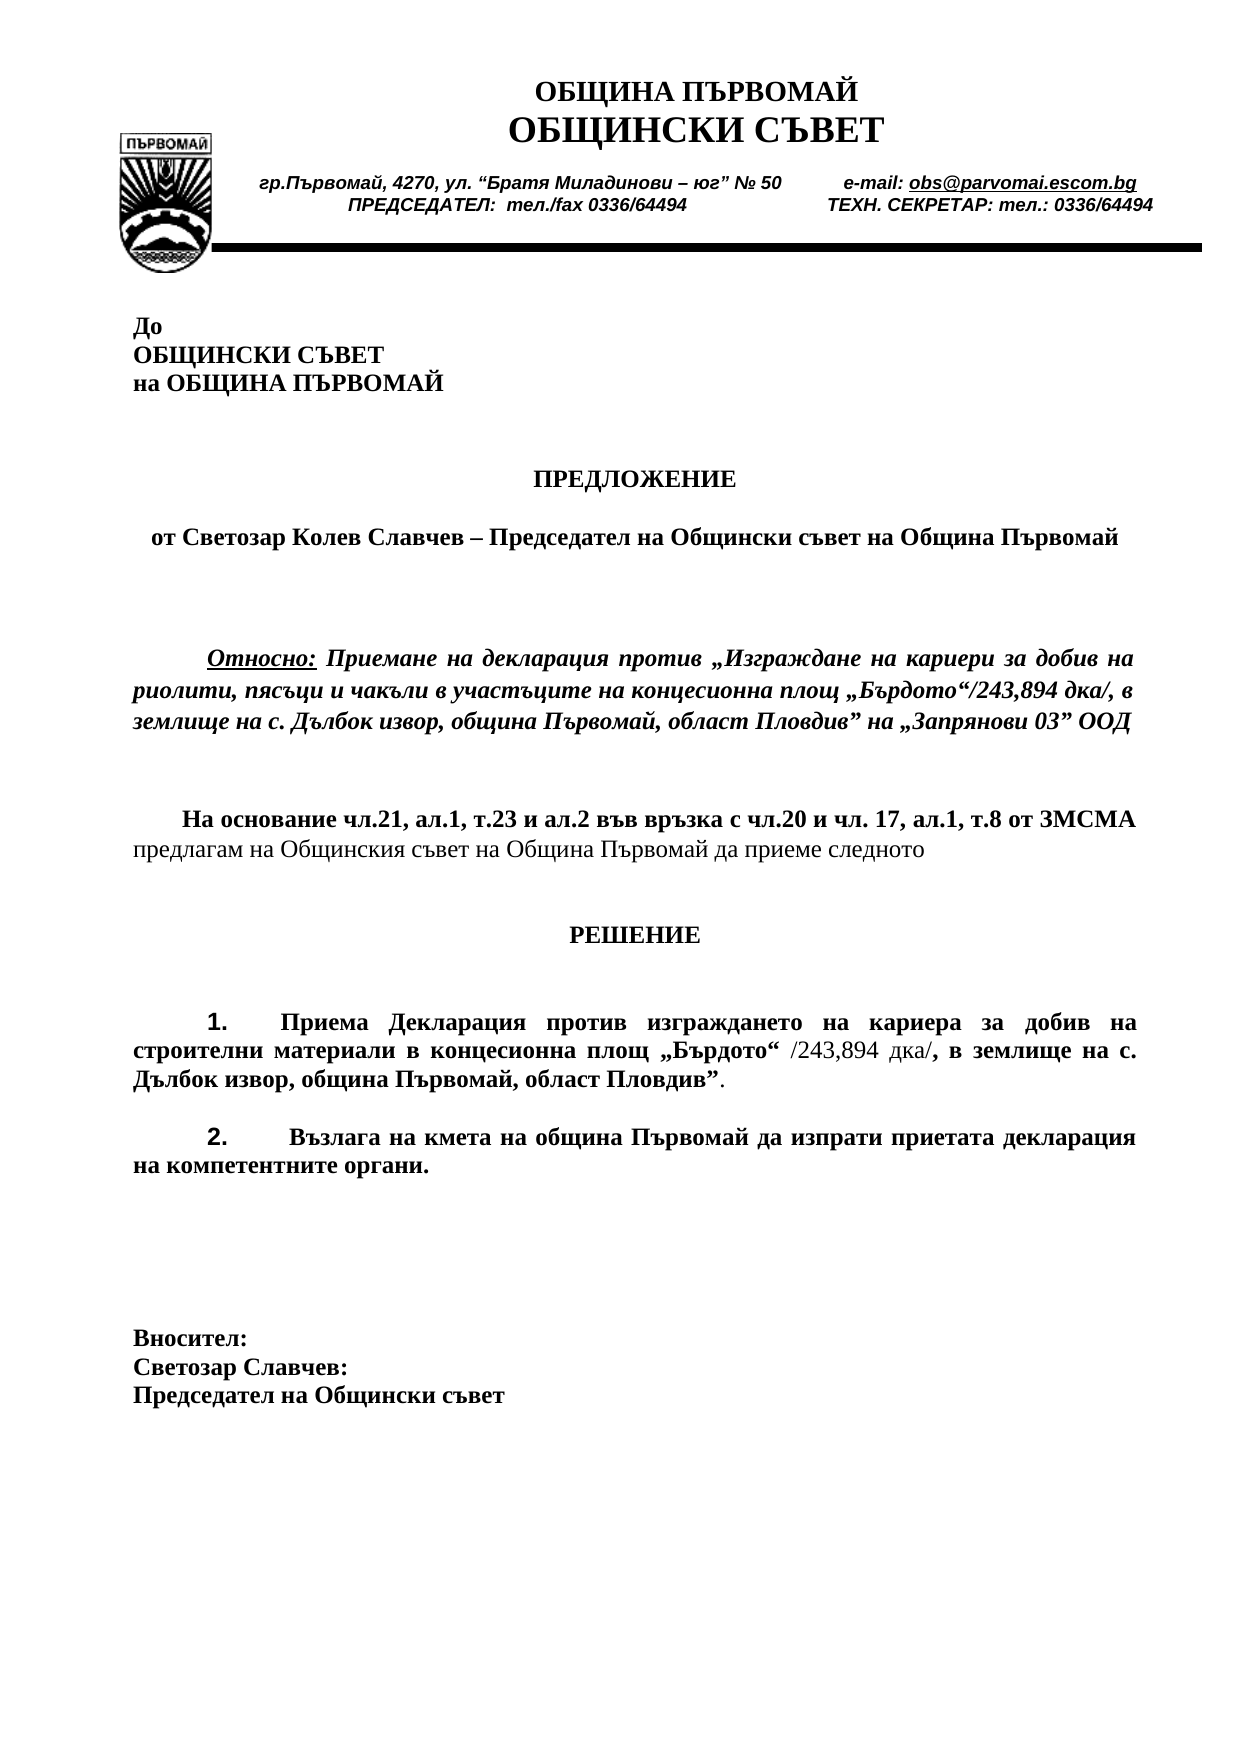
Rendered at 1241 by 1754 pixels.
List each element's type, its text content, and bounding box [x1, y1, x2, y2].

text Светозар Славчев: [133, 1352, 1137, 1380]
text ОБЩИНСКИ СЪВЕТ [133, 340, 1137, 368]
text До [133, 311, 1137, 340]
text ПРЕДЛОЖЕНИЕ [133, 464, 1137, 493]
text РЕШЕНИЕ [133, 920, 1137, 949]
list Приема Декларация против изграждането на кариера за добив на строителни материали в концесионна площ „Бърдото“ /243,894 дка/, в землище на с. Дълбок извор, община Първомай, област Пловдив”. [133, 1006, 1137, 1093]
text от Светозар Колев Славчев – Председател на Общински съвет на Община Първомай [133, 522, 1137, 551]
text На основание чл.21, ал.1, т.23 и ал.2 във връзка с чл.20 и чл. 17, ал.1, т.8 от ЗМСМА предлагам на Общинския съвет на Община Първомай да приеме следното [133, 800, 1137, 863]
text Вносител: [133, 1323, 1137, 1352]
text Председател на Общински съвет [133, 1380, 1137, 1409]
text на ОБЩИНА ПЪРВОМАЙ [133, 368, 1137, 397]
list Възлага на кмета на община Първомай да изпрати приетата декларация на компетентните органи. [133, 1122, 1137, 1179]
text Относно: Приемане на декларация против „Изграждане на кариери за добив на риолити, пясъци и чакъли в участъците на концесионна площ „Бърдото“/243,894 дка/, в землище на с. Дълбок извор, община Първомай, област Пловдив” на „Запрянови 03” ООД [133, 642, 1137, 736]
